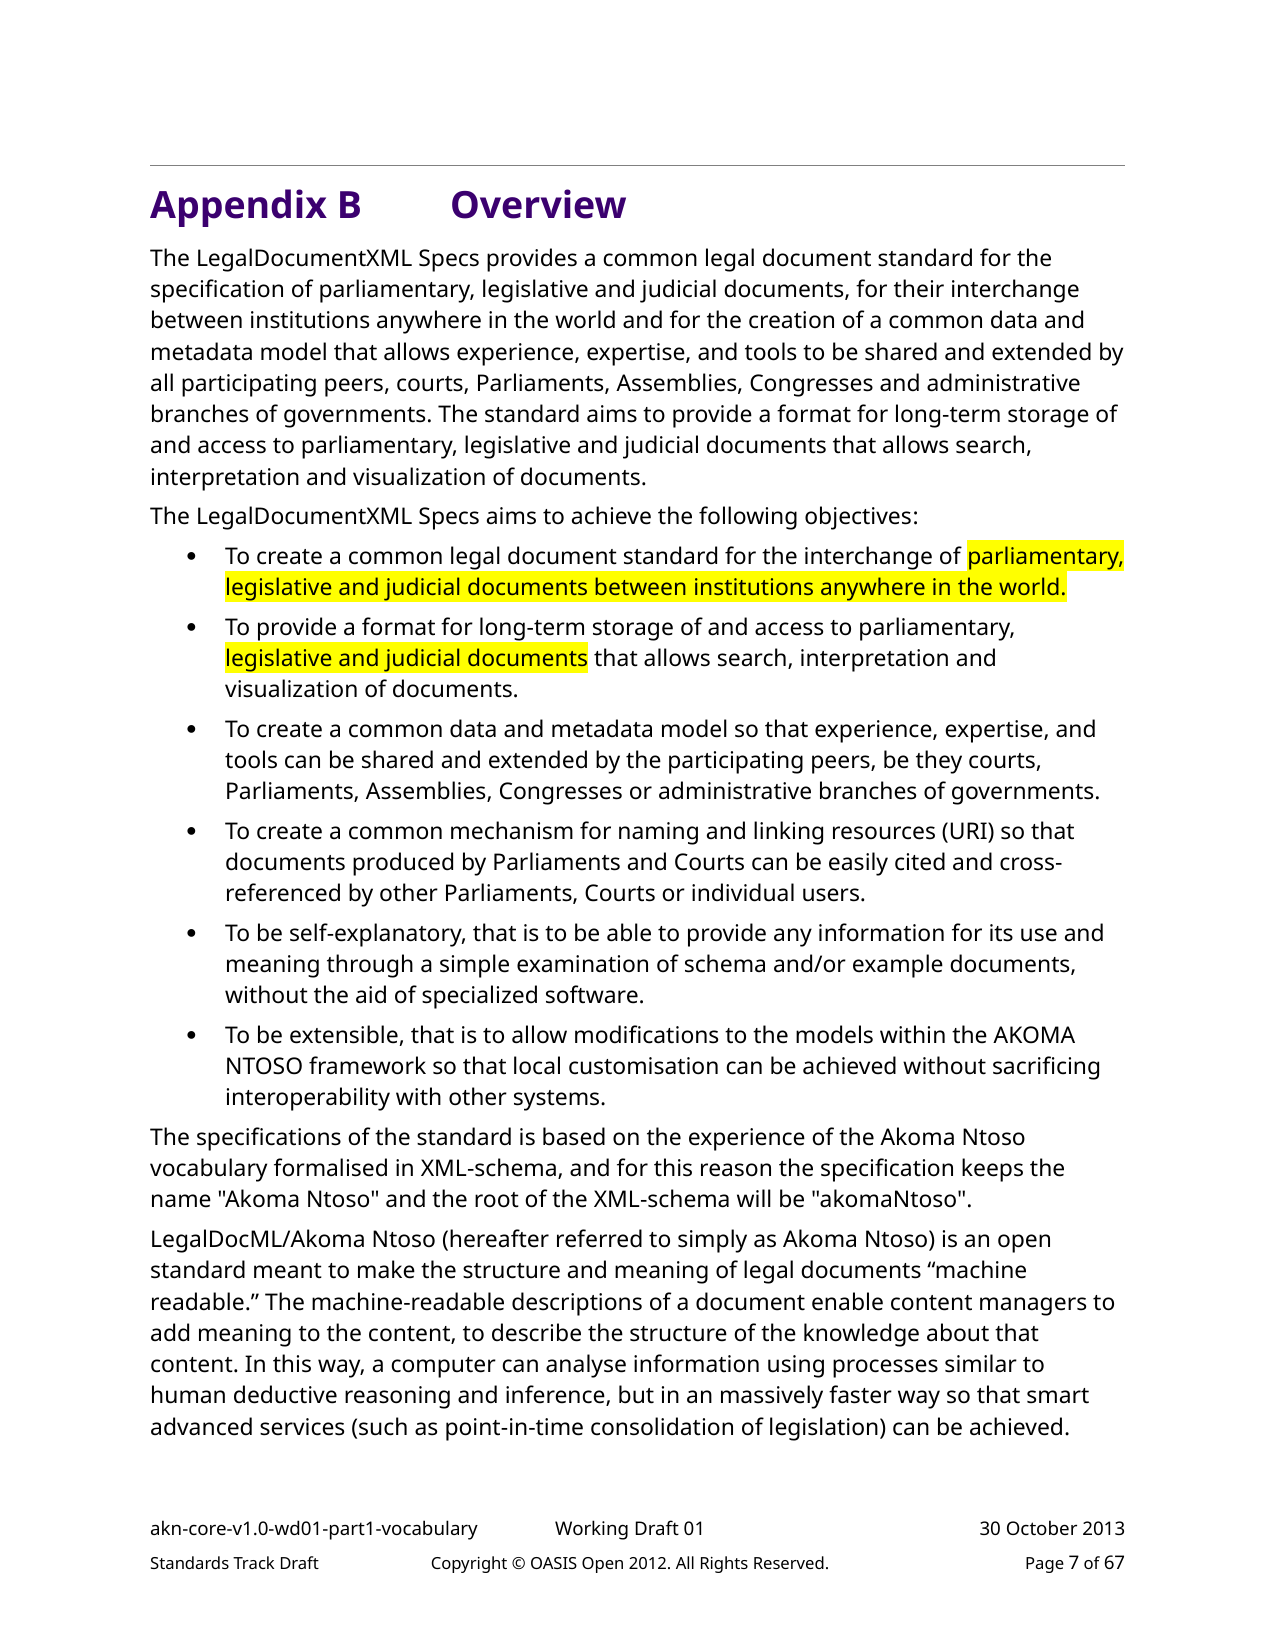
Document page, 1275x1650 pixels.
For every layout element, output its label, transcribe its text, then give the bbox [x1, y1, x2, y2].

list To create a common mechanism for naming and linking resources (URI) so that documents produced by Parliaments and Courts can be easily cited and cross-referenced by other Parliaments, Courts or individual users. [187, 814, 1125, 908]
text LegalDocML/Akoma Ntoso (hereafter referred to simply as Akoma Ntoso) is an open standard meant to make the structure and meaning of legal documents “machine readable.” The machine-readable descriptions of a document enable content managers to add meaning to the content, to describe the structure of the knowledge about that content. In this way, a computer can analyse information using processes similar to human deductive reasoning and inference, but in an massively faster way so that smart advanced services (such as point-in-time consolidation of legislation) can be achieved. [150, 1223, 1125, 1442]
list To create a common data and metadata model so that experience, expertise, and tools can be shared and extended by the participating peers, be they courts, Parliaments, Assemblies, Congresses or administrative branches of governments. [187, 712, 1125, 806]
text The LegalDocumentXML Specs provides a common legal document standard for the specification of parliamentary, legislative and judicial documents, for their interchange between institutions anywhere in the world and for the creation of a common data and metadata model that allows experience, expertise, and tools to be shared and extended by all participating peers, courts, Parliaments, Assemblies, Congresses and administrative branches of governments. The standard aims to provide a format for long-term storage of and access to parliamentary, legislative and judicial documents that allows search, interpretation and visualization of documents. [150, 242, 1125, 492]
list To provide a format for long-term storage of and access to parliamentary, legislative and judicial documents that allows search, interpretation and visualization of documents. [187, 610, 1125, 704]
text The specifications of the standard is based on the experience of the Akoma Ntoso vocabulary formalised in XML-schema, and for this reason the specification keeps the name "Akoma Ntoso" and the root of the XML-schema will be "akomaNtoso". [150, 1121, 1125, 1214]
subtitle Overview [150, 166, 1125, 229]
list To be extensible, that is to allow modifications to the models within the AKOMA NTOSO framework so that local customisation can be achieved without sacrificing interoperability with other systems. [187, 1019, 1125, 1112]
list To create a common legal document standard for the interchange of parliamentary, legislative and judicial documents between institutions anywhere in the world. [187, 539, 1125, 602]
text The LegalDocumentXML Specs aims to achieve the following objectives: [150, 500, 1125, 531]
list To be self-explanatory, that is to be able to provide any information for its use and meaning through a simple examination of schema and/or example documents, without the aid of specialized software. [187, 917, 1125, 1010]
